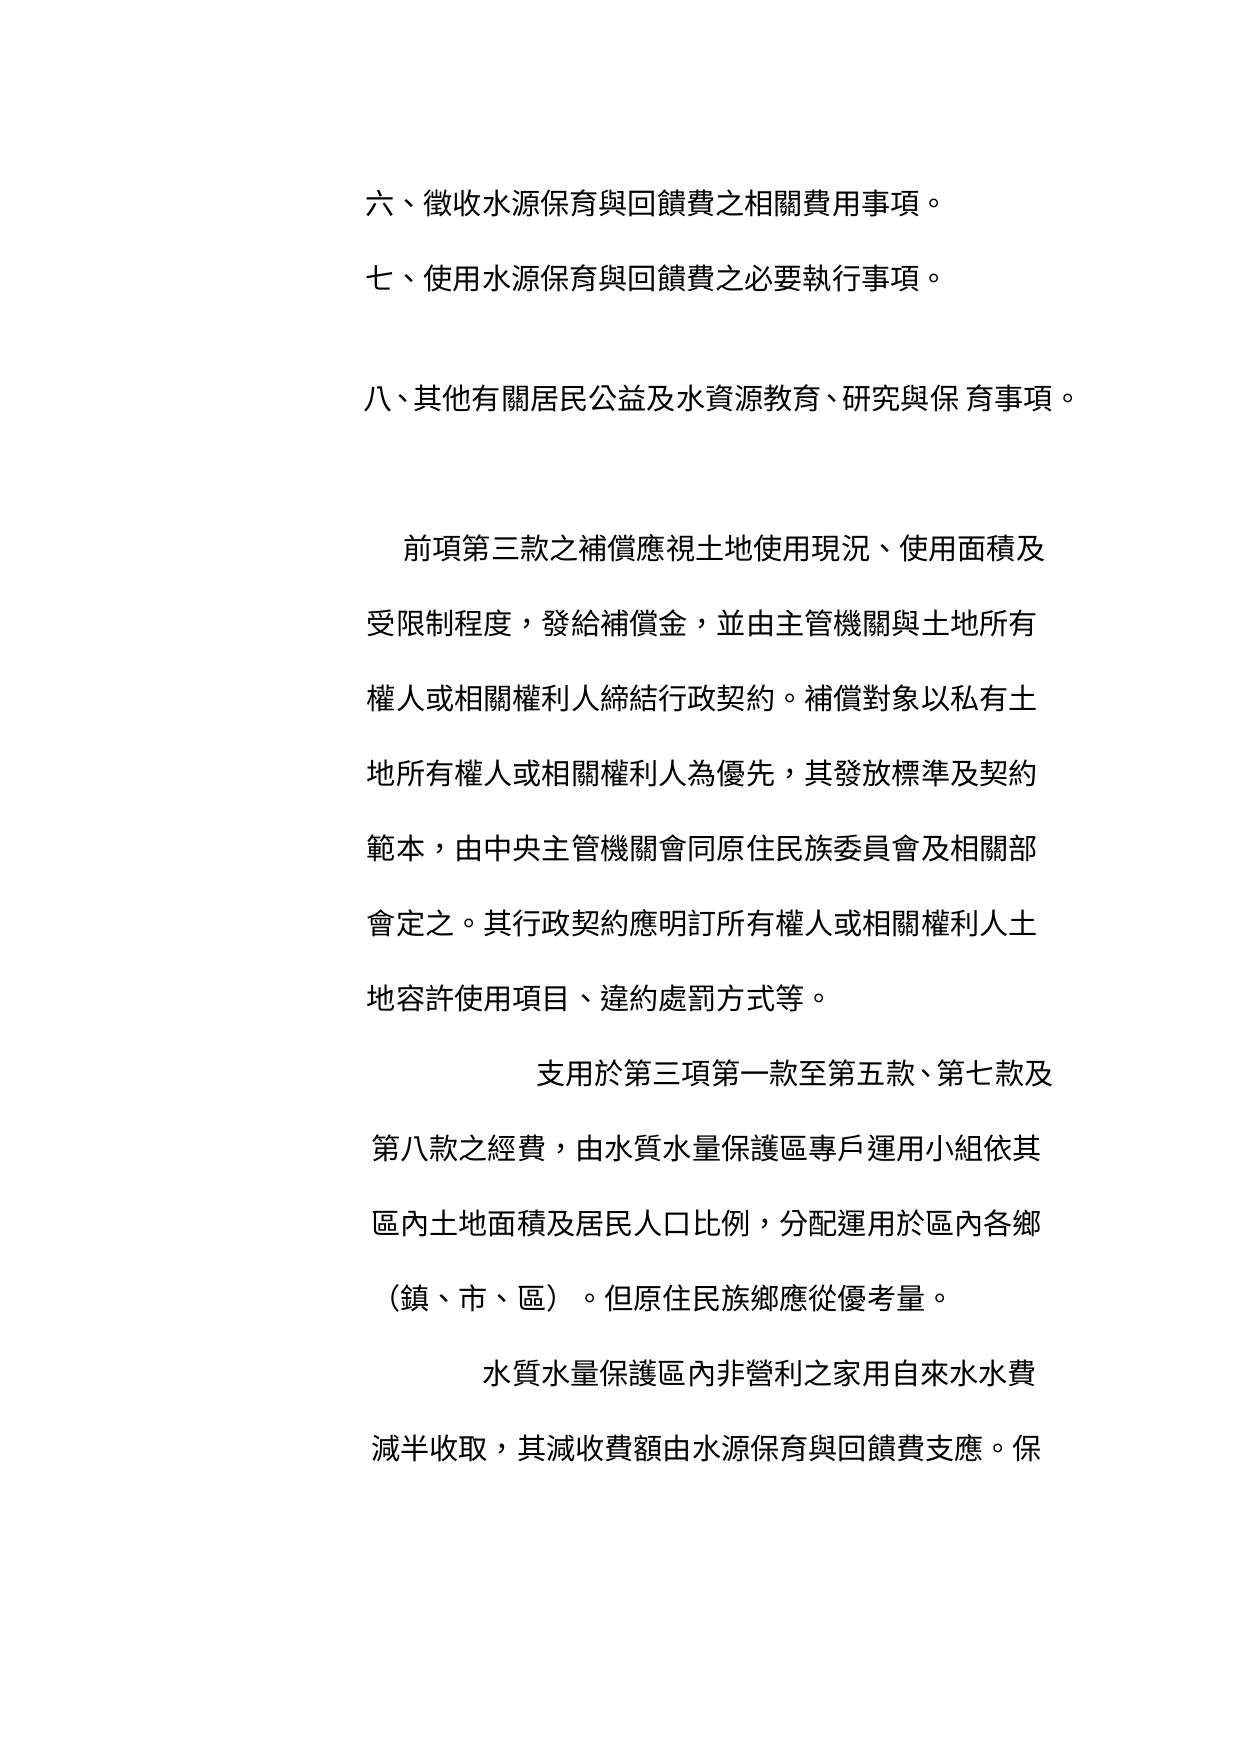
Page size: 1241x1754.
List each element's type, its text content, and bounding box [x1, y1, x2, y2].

text 支用於第三項第一款至第五款、第七款及第八款之經費，由水質水量保護區專戶運用小組依其區內土地面積及居民人口比例，分配運用於區內各鄉（鎮、市、區）。但原住民族鄉應從優考量。 [187, 1034, 1053, 1334]
text 水質水量保護區內非營利之家用自來水水費減半收取，其減收費額由水源保育與回饋費支應。保 [187, 1334, 1053, 1484]
text 六、徵收水源保育與回饋費之相關費用事項。 [365, 164, 1053, 239]
text 七、使用水源保育與回饋費之必要執行事項。 [365, 239, 1053, 314]
text 八、其他有關居民公益及水資源教育、研究與保 育事項。 [364, 359, 1053, 509]
table_header [187, 315, 256, 359]
text 前項第三款之補償應視土地使用現況、使用面積及受限制程度，發給補償金，並由主管機關與土地所有權人或相關權利人締結行政契約。補償對象以私有土地所有權人或相關權利人為優先，其發放標準及契約範本，由中央主管機關會同原住民族委員會及相關部會定之。其行政契約應明訂所有權人或相關權利人土地容許使用項目、違約處罰方式等。 [358, 509, 1053, 1034]
table_header [256, 315, 1053, 359]
